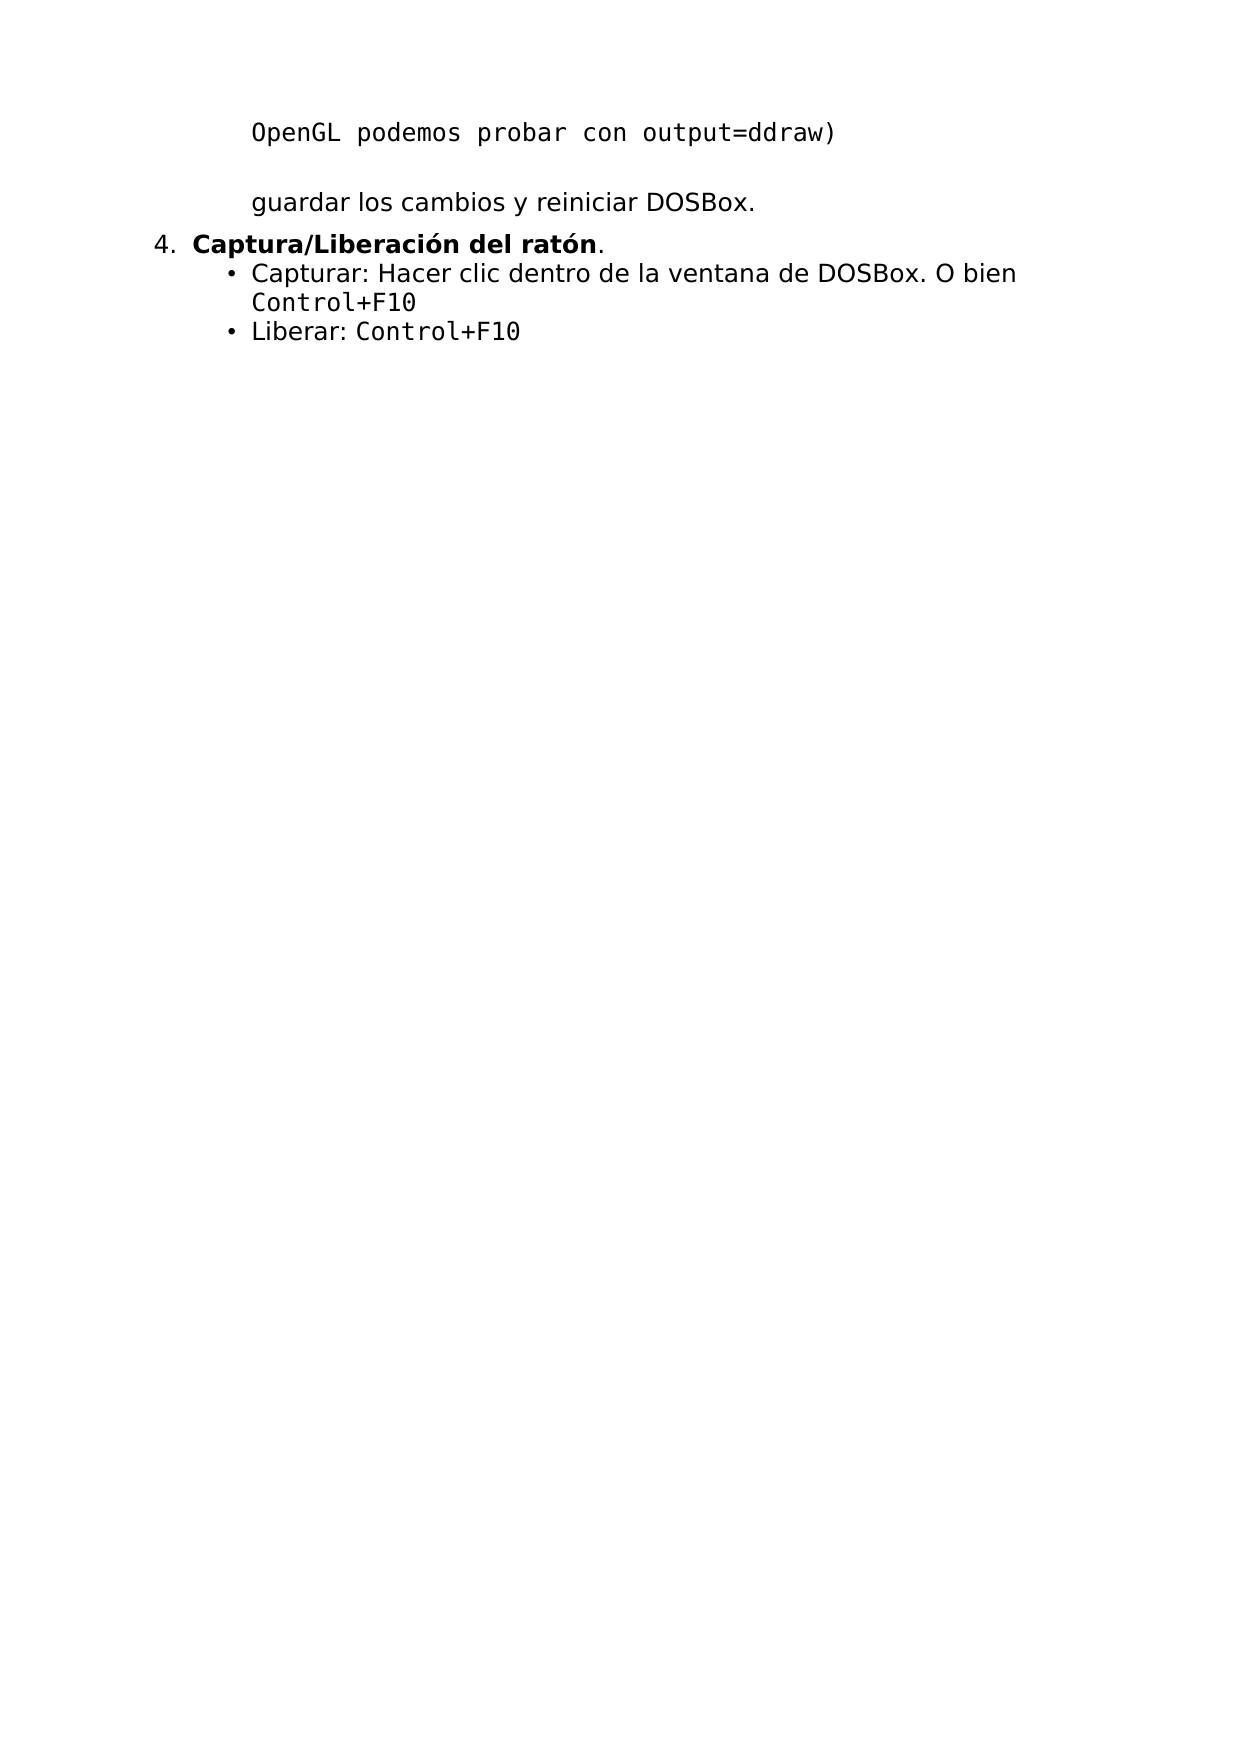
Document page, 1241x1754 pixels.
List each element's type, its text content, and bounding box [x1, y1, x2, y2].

list Capturar: Hacer clic dentro de la ventana de DOSBox. O bien Control+F10 [236, 259, 1122, 317]
list guardar los cambios y reiniciar DOSBox. [236, 188, 1122, 217]
list Liberar: Control+F10 [236, 317, 1122, 347]
list Captura/Liberación del ratón. [177, 230, 1122, 259]
list OpenGL podemos probar con output=ddraw) [236, 118, 1122, 176]
